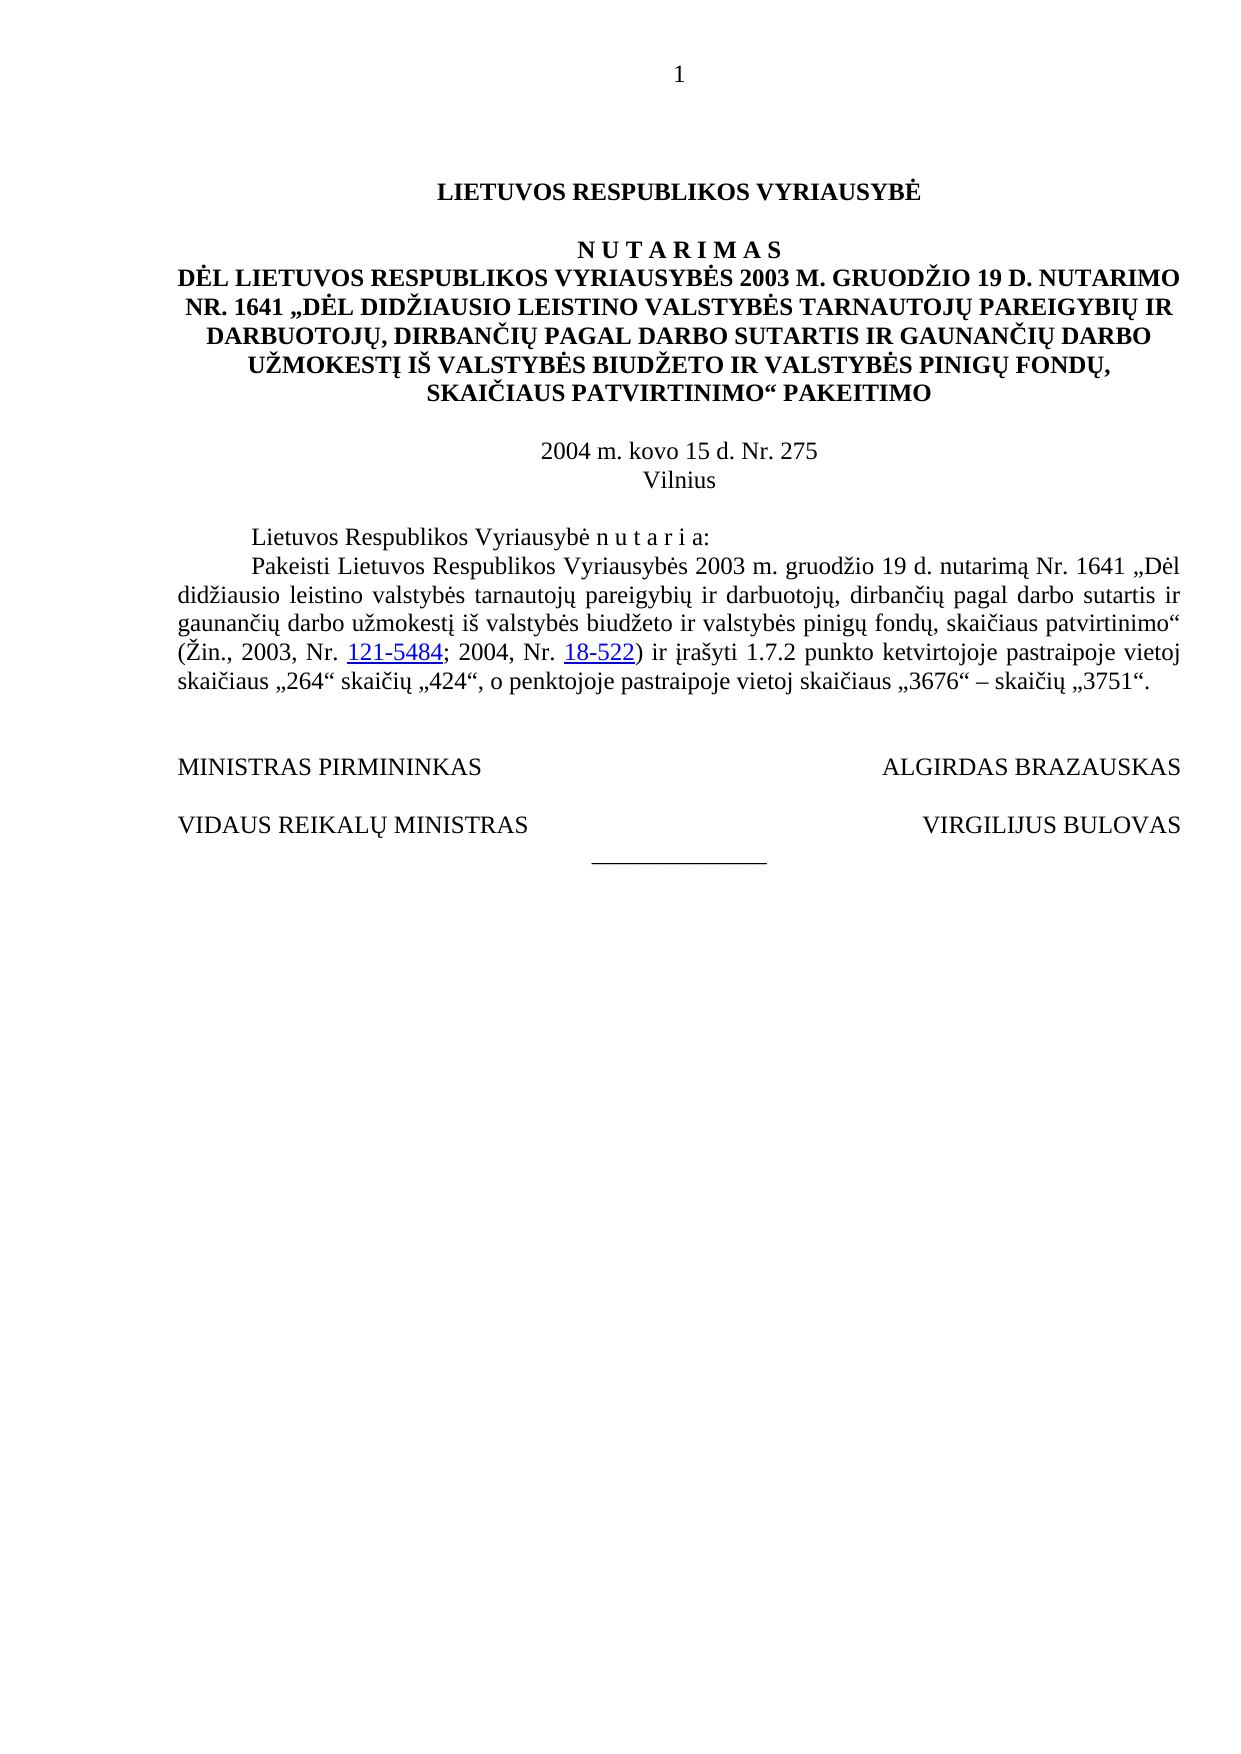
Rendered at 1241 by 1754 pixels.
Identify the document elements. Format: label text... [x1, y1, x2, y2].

text Lietuvos Respublikos Vyriausybė nutaria: [177, 522, 1181, 551]
text ______________ [177, 838, 1181, 867]
text N U T A R I M A S [177, 235, 1181, 263]
text Pakeisti Lietuvos Respublikos Vyriausybės 2003 m. gruodžio 19 d. nutarimą Nr. 1641 „Dėl didžiausio leistino valstybės tarnautojų pareigybių ir darbuotojų, dirbančių pagal darbo sutartis ir gaunančių darbo užmokestį iš valstybės biudžeto ir valstybės pinigų fondų, skaičiaus patvirtinimo“ (Žin., 2003, Nr. 121-5484; 2004, Nr. 18-522) ir įrašyti 1.7.2 punkto ketvirtojoje pastraipoje vietoj skaičiaus „264“ skaičių „424“, o penktojoje pastraipoje vietoj skaičiaus „3676“ – skaičių „3751“. [177, 551, 1181, 695]
text 2004 m. kovo 15 d. Nr. 275 [177, 436, 1181, 465]
text LIETUVOS RESPUBLIKOS VYRIAUSYBĖ [177, 177, 1181, 206]
text VIDAUS REIKALŲ MINISTRAS VIRGILIJUS BULOVAS [177, 810, 1181, 838]
text Vilnius [177, 465, 1181, 493]
text MINISTRAS PIRMININKAS ALGIRDAS BRAZAUSKAS [177, 752, 1181, 781]
text DĖL LIETUVOS RESPUBLIKOS VYRIAUSYBĖS 2003 M. GRUODŽIO 19 D. NUTARIMO NR. 1641 „DĖL DIDŽIAUSIO LEISTINO VALSTYBĖS TARNAUTOJŲ PAREIGYBIŲ IR DARBUOTOJŲ, DIRBANČIŲ PAGAL DARBO SUTARTIS IR GAUNANČIŲ DARBO UŽMOKESTĮ IŠ VALSTYBĖS BIUDŽETO IR VALSTYBĖS PINIGŲ FONDŲ, SKAIČIAUS PATVIRTINIMO“ PAKEITIMO [177, 263, 1181, 407]
